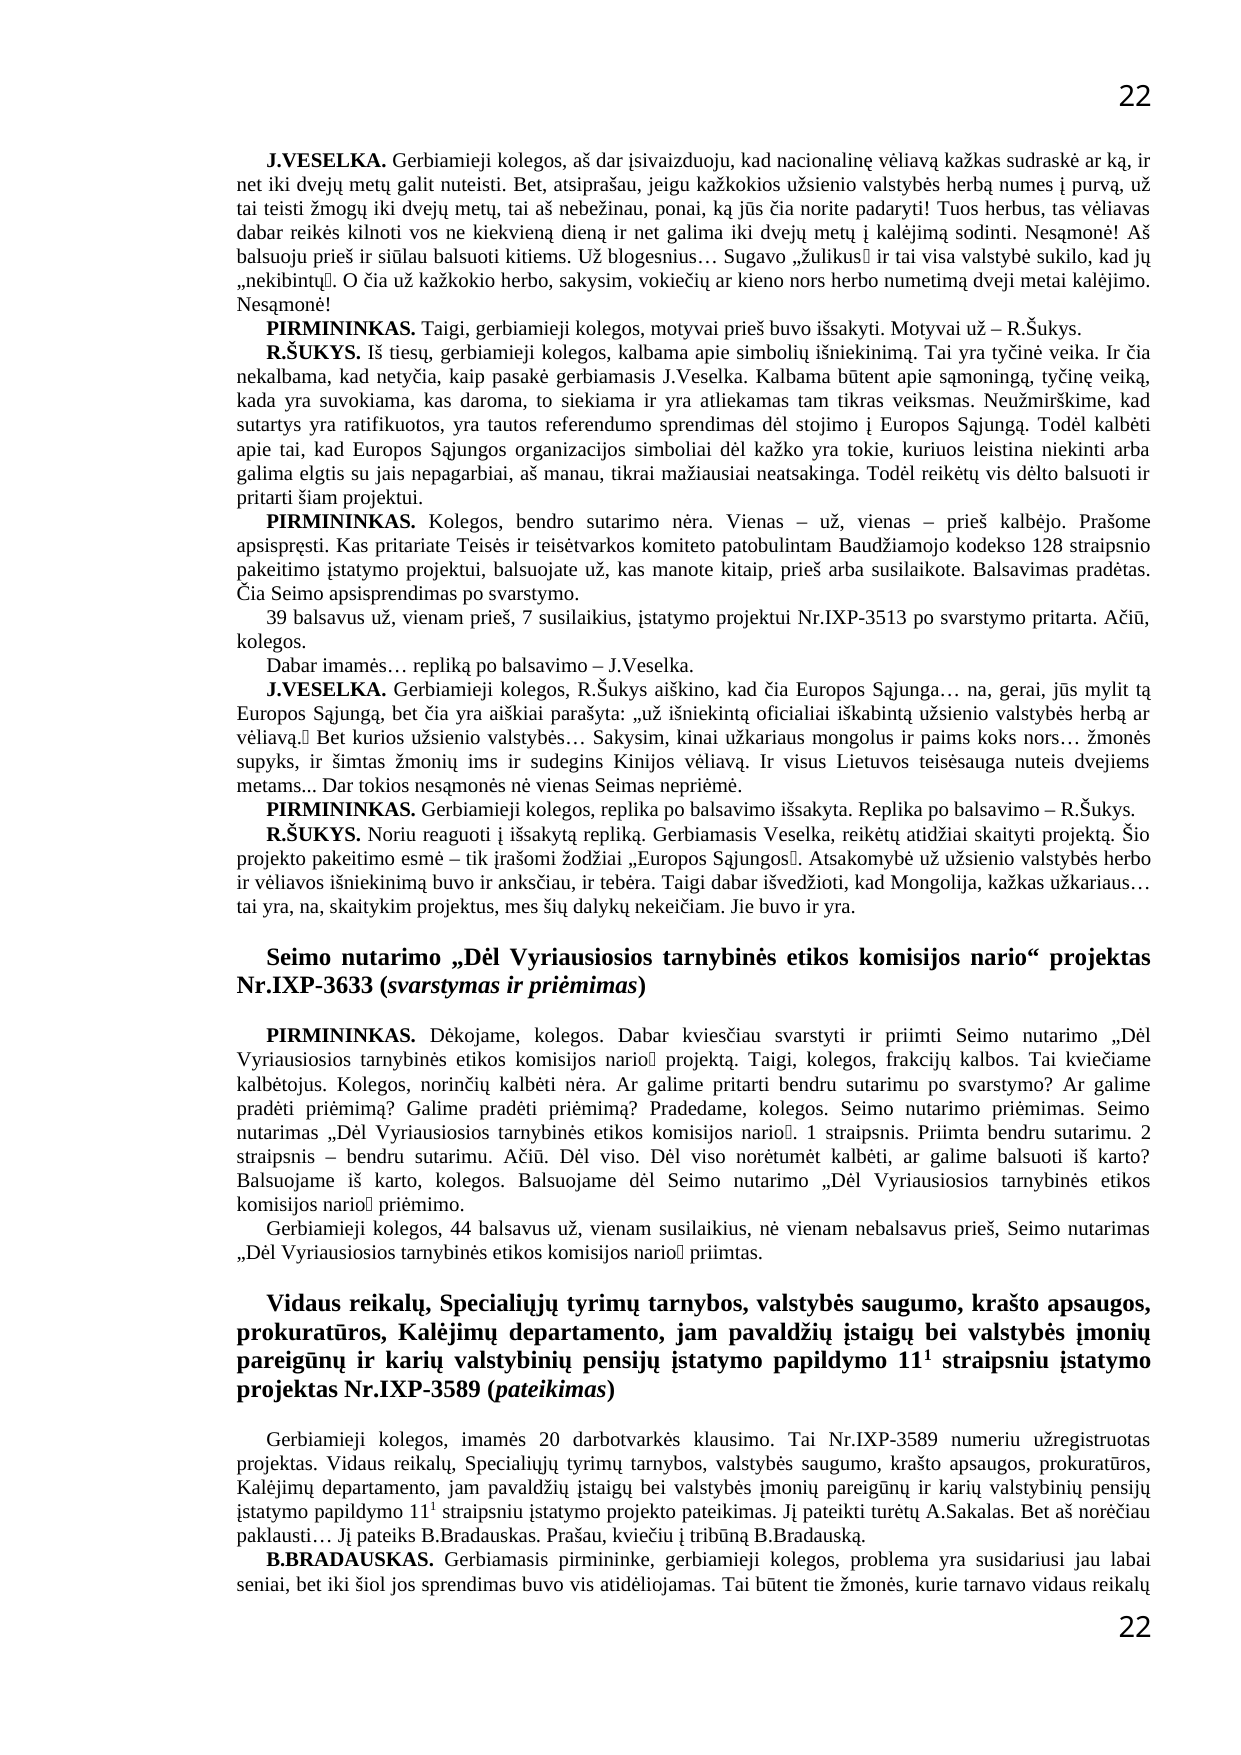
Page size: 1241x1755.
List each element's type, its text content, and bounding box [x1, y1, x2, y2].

text Gerbiamieji kolegos, 44 balsavus už, vienam susilaikius, nė vienam nebalsavus prieš, Seimo nutarimas „Dėl Vyriausiosios tarnybinės etikos komisijos nario priimtas. [236, 1216, 1152, 1264]
text J.VESELKA. Gerbiamieji kolegos, aš dar įsivaizduoju, kad nacionalinę vėliavą kažkas sudraskė ar ką, ir net iki dvejų metų galit nuteisti. Bet, atsiprašau, jeigu kažkokios užsienio valstybės herbą numes į purvą, už tai teisti žmogų iki dvejų metų, tai aš nebežinau, ponai, ką jūs čia norite padaryti! Tuos herbus, tas vėliavas dabar reikės kilnoti vos ne kiekvieną dieną ir net galima iki dvejų metų į kalėjimą sodinti. Nesąmonė! Aš balsuoju prieš ir siūlau balsuoti kitiems. Už blogesnius… Sugavo „žulikus ir tai visa valstybė sukilo, kad jų „nekibintų. O čia už kažkokio herbo, sakysim, vokiečių ar kieno nors herbo numetimą dveji metai kalėjimo. Nesąmonė! [236, 148, 1152, 316]
text 39 balsavus už, vienam prieš, 7 susilaikius, įstatymo projektui Nr.IXP-3513 po svarstymo pritarta. Ačiū, kolegos. [236, 605, 1152, 653]
text PIRMININKAS. Dėkojame, kolegos. Dabar kviesčiau svarstyti ir priimti Seimo nutarimo „Dėl Vyriausiosios tarnybinės etikos komisijos nario projektą. Taigi, kolegos, frakcijų kalbos. Tai kviečiame kalbėtojus. Kolegos, norinčių kalbėti nėra. Ar galime pritarti bendru sutarimu po svarstymo? Ar galime pradėti priėmimą? Galime pradėti priėmimą? Pradedame, kolegos. Seimo nutarimo priėmimas. Seimo nutarimas „Dėl Vyriausiosios tarnybinės etikos komisijos nario. 1 straipsnis. Priimta bendru sutarimu. 2 straipsnis – bendru sutarimu. Ačiū. Dėl viso. Dėl viso norėtumėt kalbėti, ar galime balsuoti iš karto? Balsuojame iš karto, kolegos. Balsuojame dėl Seimo nutarimo „Dėl Vyriausiosios tarnybinės etikos komisijos nario priėmimo. [236, 1023, 1152, 1216]
text Vidaus reikalų, Specialiųjų tyrimų tarnybos, valstybės saugumo, krašto apsaugos, prokuratūros, Kalėjimų departamento, jam pavaldžių įstaigų bei valstybės įmonių pareigūnų ir karių valstybinių pensijų įstatymo papildymo 111 straipsniu įstatymo projektas Nr.IXP-3589 (pateikimas) [236, 1288, 1152, 1403]
text R.ŠUKYS. Iš tiesų, gerbiamieji kolegos, kalbama apie simbolių išniekinimą. Tai yra tyčinė veika. Ir čia nekalbama, kad netyčia, kaip pasakė gerbiamasis J.Veselka. Kalbama būtent apie sąmoningą, tyčinę veiką, kada yra suvokiama, kas daroma, to siekiama ir yra atliekamas tam tikras veiksmas. Neužmirškime, kad sutartys yra ratifikuotos, yra tautos referendumo sprendimas dėl stojimo į Europos Sąjungą. Todėl kalbėti apie tai, kad Europos Sąjungos organizacijos simboliai dėl kažko yra tokie, kuriuos leistina niekinti arba galima elgtis su jais nepagarbiai, aš manau, tikrai mažiausiai neatsakinga. Todėl reikėtų vis dėlto balsuoti ir pritarti šiam projektui. [236, 340, 1152, 509]
text PIRMININKAS. Kolegos, bendro sutarimo nėra. Vienas – už, vienas – prieš kalbėjo. Prašome apsispręsti. Kas pritariate Teisės ir teisėtvarkos komiteto patobulintam Baudžiamojo kodekso 128 straipsnio pakeitimo įstatymo projektui, balsuojate už, kas manote kitaip, prieš arba susilaikote. Balsavimas pradėtas. Čia Seimo apsisprendimas po svarstymo. [236, 509, 1152, 605]
text Gerbiamieji kolegos, imamės 20 darbotvarkės klausimo. Tai Nr.IXP-3589 numeriu užregistruotas projektas. Vidaus reikalų, Specialiųjų tyrimų tarnybos, valstybės saugumo, krašto apsaugos, prokuratūros, Kalėjimų departamento, jam pavaldžių įstaigų bei valstybės įmonių pareigūnų ir karių valstybinių pensijų įstatymo papildymo 111 straipsniu įstatymo projekto pateikimas. Jį pateikti turėtų A.Sakalas. Bet aš norėčiau paklausti… Jį pateiks B.Bradauskas. Prašau, kviečiu į tribūną B.Bradauską. [236, 1427, 1152, 1547]
text PIRMININKAS. Gerbiamieji kolegos, replika po balsavimo išsakyta. Replika po balsavimo – R.Šukys. [236, 797, 1152, 821]
text PIRMININKAS. Taigi, gerbiamieji kolegos, motyvai prieš buvo išsakyti. Motyvai už – R.Šukys. [236, 316, 1152, 340]
text B.BRADAUSKAS. Gerbiamasis pirmininke, gerbiamieji kolegos, problema yra susidariusi jau labai seniai, bet iki šiol jos sprendimas buvo vis atidėliojamas. Tai būtent tie žmonės, kurie tarnavo vidaus reikalų [236, 1547, 1152, 1596]
text Dabar imamės… repliką po balsavimo – J.Veselka. [236, 653, 1152, 677]
text R.ŠUKYS. Noriu reaguoti į išsakytą repliką. Gerbiamasis Veselka, reikėtų atidžiai skaityti projektą. Šio projekto pakeitimo esmė – tik įrašomi žodžiai „Europos Sąjungos. Atsakomybė už užsienio valstybės herbo ir vėliavos išniekinimą buvo ir anksčiau, ir tebėra. Taigi dabar išvedžioti, kad Mongolija, kažkas užkariaus… tai yra, na, skaitykim projektus, mes šių dalykų nekeičiam. Jie buvo ir yra. [236, 821, 1152, 918]
text J.VESELKA. Gerbiamieji kolegos, R.Šukys aiškino, kad čia Europos Sąjunga… na, gerai, jūs mylit tą Europos Sąjungą, bet čia yra aiškiai parašyta: „už išniekintą oficialiai iškabintą užsienio valstybės herbą ar vėliavą. Bet kurios užsienio valstybės… Sakysim, kinai užkariaus mongolus ir paims koks nors… žmonės supyks, ir šimtas žmonių ims ir sudegins Kinijos vėliavą. Ir visus Lietuvos teisėsauga nuteis dvejiems metams... Dar tokios nesąmonės nė vienas Seimas nepriėmė. [236, 677, 1152, 797]
text Seimo nutarimo „Dėl Vyriausiosios tarnybinės etikos komisijos nario“ projektas Nr.IXP-3633 (svarstymas ir priėmimas) [236, 942, 1152, 999]
